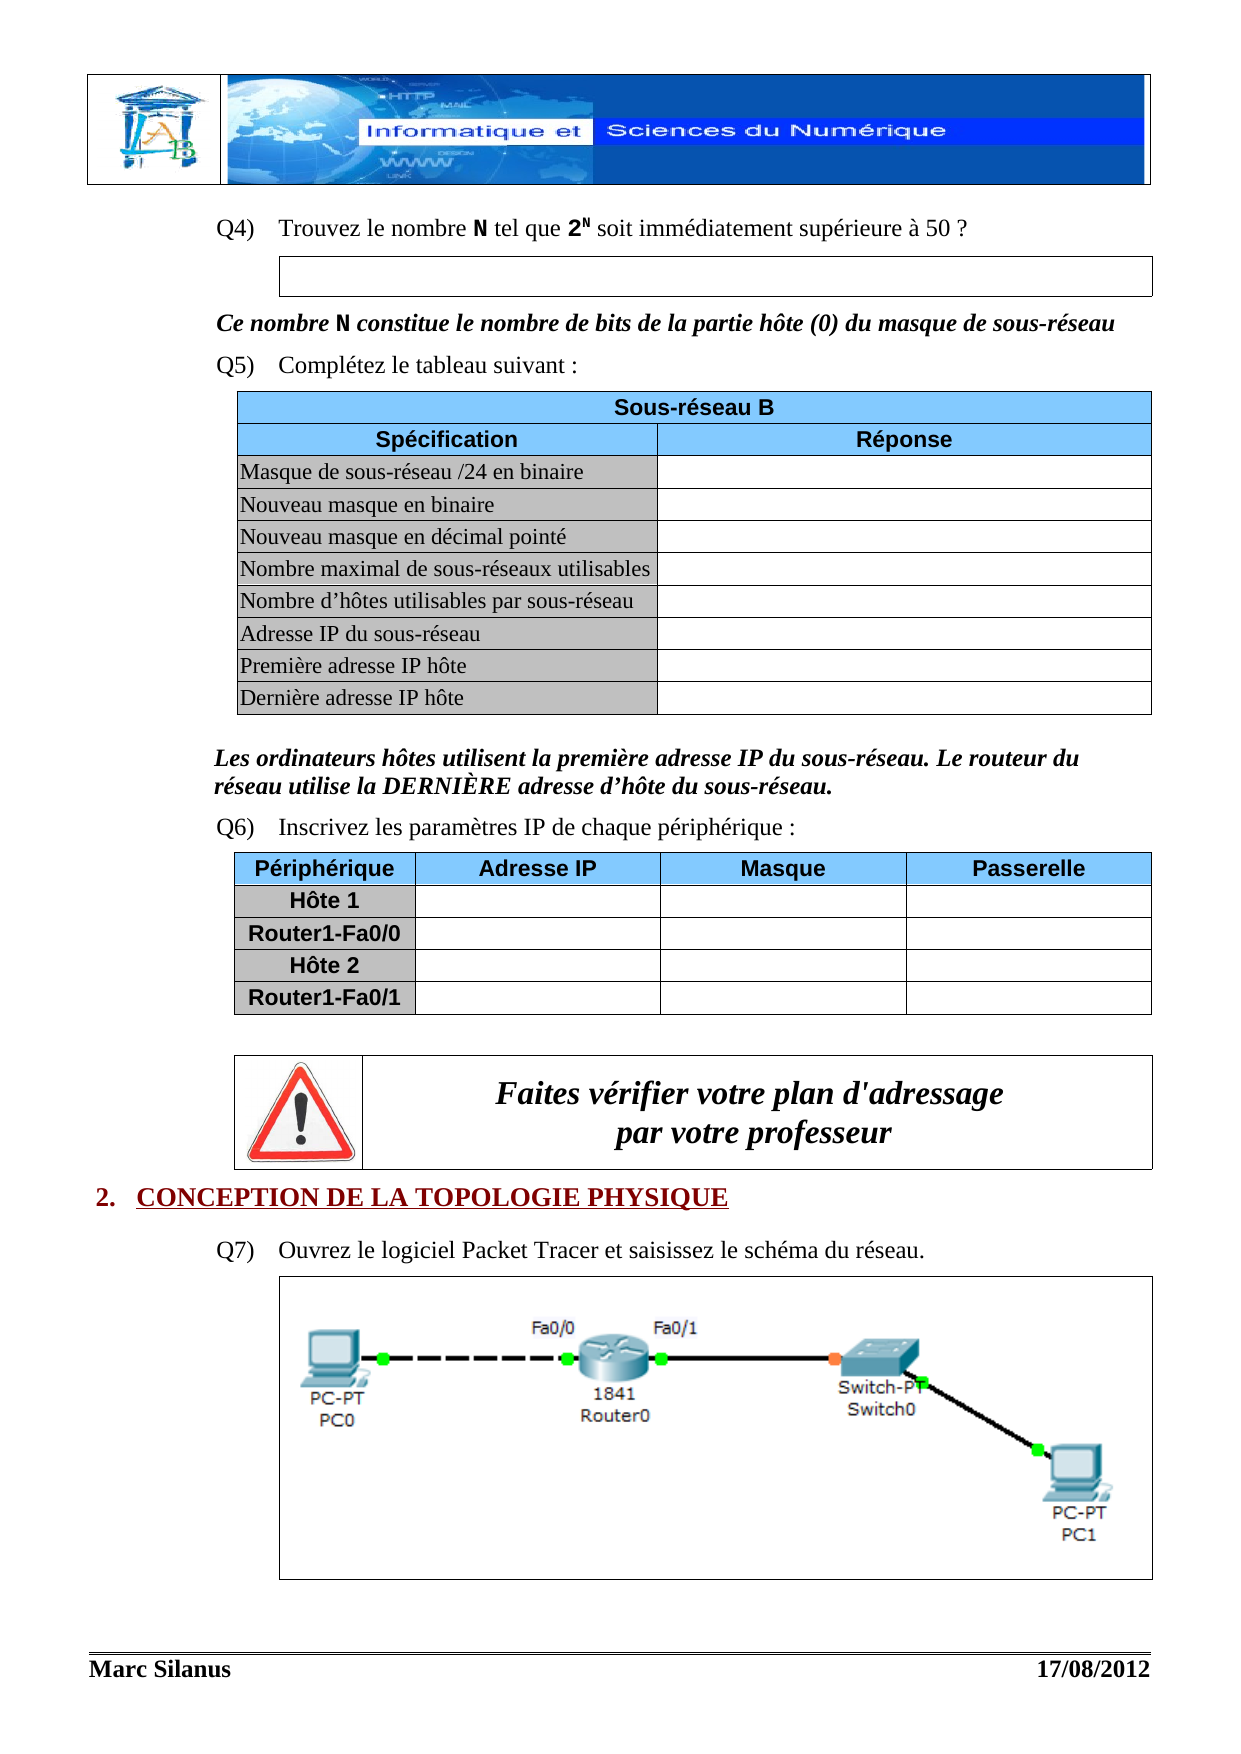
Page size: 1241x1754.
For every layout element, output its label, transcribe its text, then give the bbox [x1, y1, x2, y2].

table_cell [416, 918, 660, 949]
table_cell [416, 982, 660, 1014]
table_cell Spécification [238, 424, 657, 455]
table_cell [658, 521, 1151, 552]
table_cell [661, 918, 906, 949]
table_cell Première adresse IP hôte [238, 650, 657, 681]
table_cell Hôte 1 [235, 886, 415, 917]
table_cell [907, 950, 1151, 981]
table_cell [416, 950, 660, 981]
table_cell Nouveau masque en décimal pointé [238, 521, 657, 552]
table_header Passerelle [907, 853, 1151, 884]
table_cell [416, 886, 660, 917]
table_cell [658, 553, 1151, 584]
subtitle Trouvez le nombre N tel que 2N soit immédiatement supérieure à 50 ? [216, 213, 1151, 244]
table_header [280, 1277, 1152, 1579]
table_cell [658, 489, 1151, 520]
subtitle Inscrivez les paramètres IP de chaque périphérique : [216, 812, 1151, 840]
table_cell Nouveau masque en binaire [238, 489, 657, 520]
table_header [280, 257, 1152, 296]
table_cell [658, 682, 1151, 714]
picture [245, 1060, 356, 1163]
table_cell [907, 918, 1151, 949]
table_cell [658, 586, 1151, 617]
subtitle Complétez le tableau suivant : [216, 351, 1151, 379]
table_cell [658, 456, 1151, 488]
table_cell Nombre d’hôtes utilisables par sous-réseau [238, 586, 657, 617]
table_cell [661, 886, 906, 917]
table_cell Adresse IP du sous-réseau [238, 618, 657, 649]
text Ce nombre N constitue le nombre de bits de la partie hôte (0) du masque de sous-réseau [216, 308, 1151, 339]
table_header [235, 1056, 362, 1169]
table_cell Nombre maximal de sous-réseaux utilisables [238, 553, 657, 584]
picture [285, 1281, 1146, 1574]
table_cell Router1-Fa0/1 [235, 982, 415, 1014]
table_cell [661, 982, 906, 1014]
table_header Masque [661, 853, 906, 884]
table_cell Router1-Fa0/0 [235, 918, 415, 949]
subtitle Ouvrez le logiciel Packet Tracer et saisissez le schéma du réseau. [216, 1235, 1151, 1264]
table_cell Réponse [658, 424, 1151, 455]
text Les ordinateurs hôtes utilisent la première adresse IP du sous-réseau. Le routeur du réseau utilise la DERNIÈRE adresse d’hôte du sous-réseau. [214, 743, 1151, 800]
table_header Adresse IP [416, 853, 660, 884]
table_cell Masque de sous-réseau /24 en binaire [238, 456, 657, 488]
table_cell [907, 886, 1151, 917]
picture [227, 75, 1145, 184]
subtitle Conception de la topologie physique [89, 1181, 1151, 1212]
table_cell [661, 950, 906, 981]
table_header Sous-réseau B [238, 392, 1151, 423]
table_cell [907, 982, 1151, 1014]
table_cell [658, 618, 1151, 649]
table_header Périphérique [235, 853, 415, 884]
table_cell [658, 650, 1151, 681]
table_header Faites vérifier votre plan d'adressage par votre professeur [363, 1056, 1152, 1169]
table_cell Hôte 2 [235, 950, 415, 981]
table_cell Dernière adresse IP hôte [238, 682, 657, 714]
